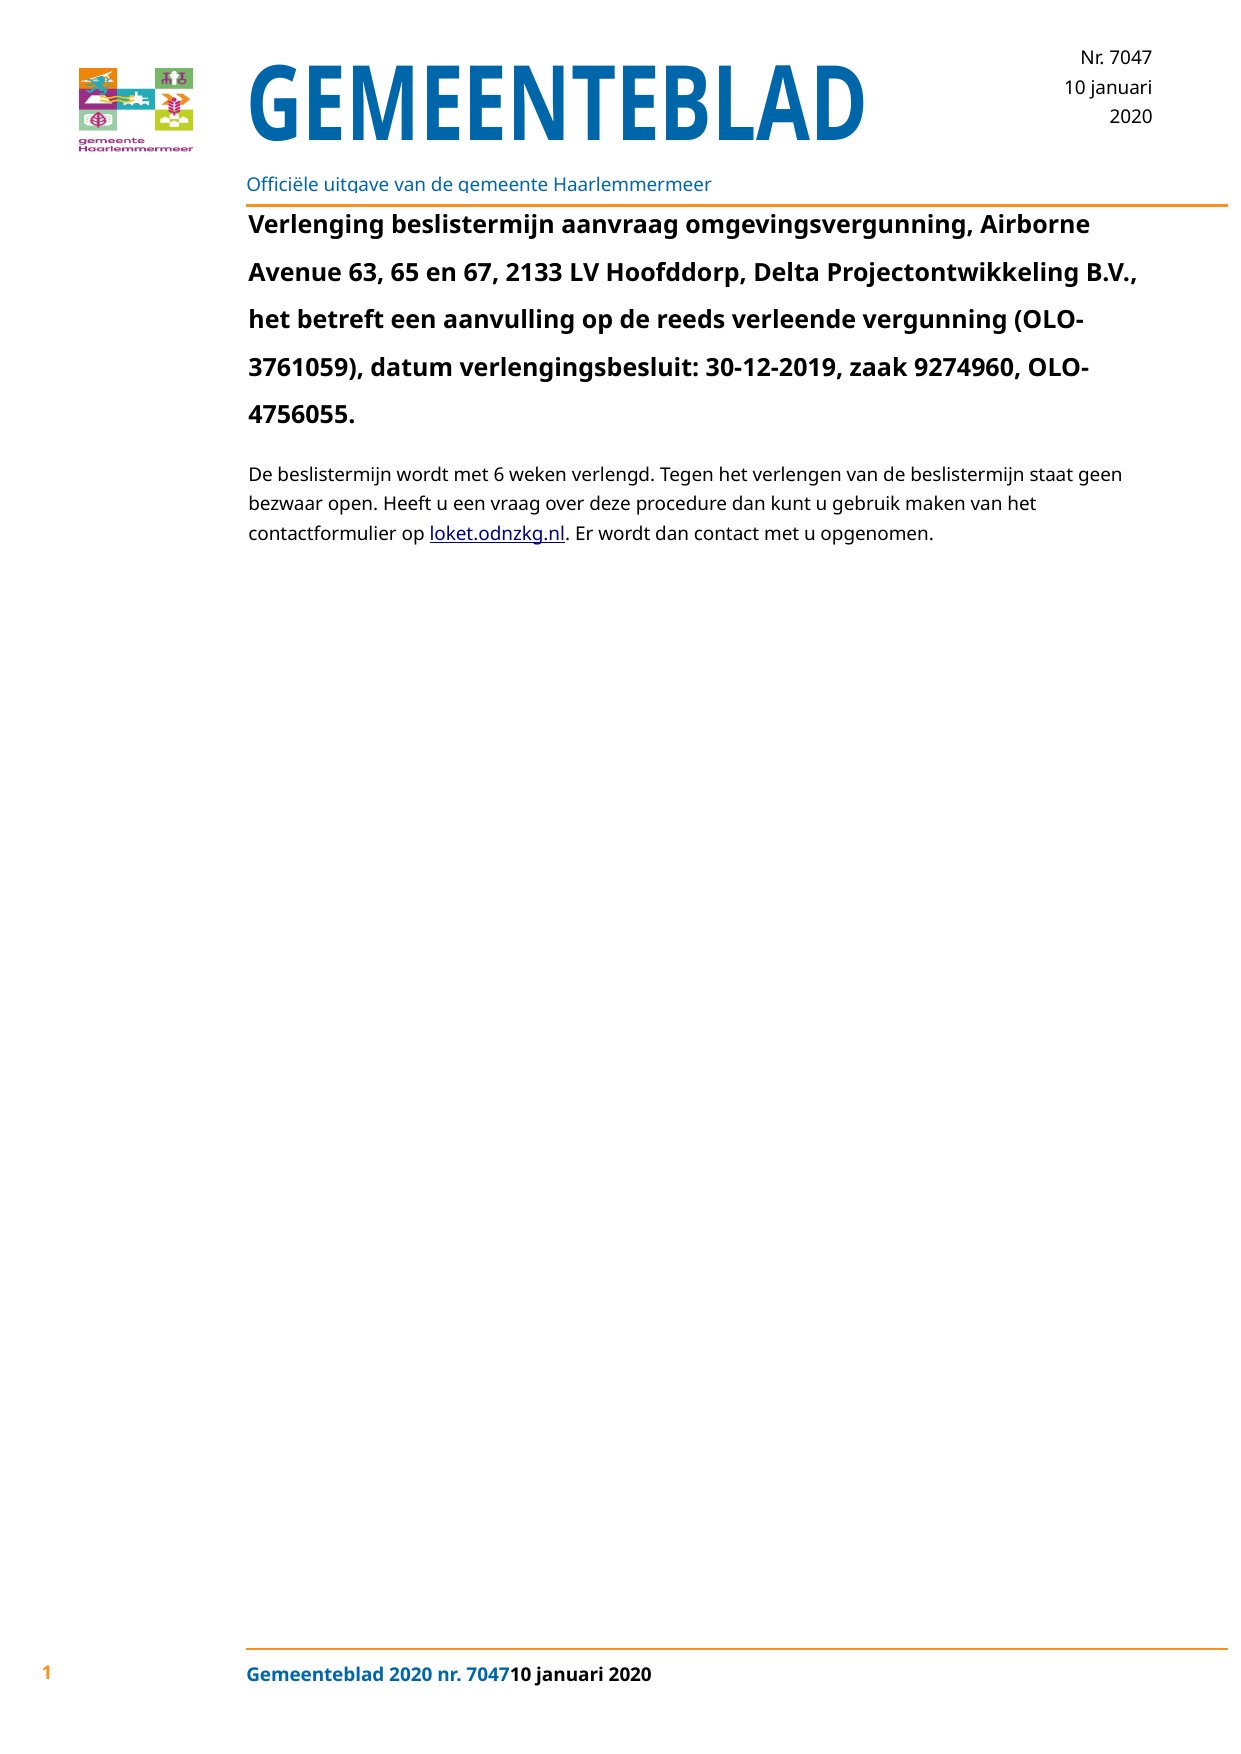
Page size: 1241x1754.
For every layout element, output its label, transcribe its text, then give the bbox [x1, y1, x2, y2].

picture [41, 47, 231, 172]
text De beslistermijn wordt met 6 weken verlengd. Tegen het verlengen van de beslistermijn staat geen bezwaar open. Heeft u een vraag over deze procedure dan kunt u gebruik maken van het contactformulier op loket.odnzkg.nl. Er wordt dan contact met u opgenomen. [248, 461, 1152, 546]
text Verlenging beslistermijn aanvraag omgevingsvergunning, Airborne Avenue 63, 65 en 67, 2133 LV Hoofddorp, Delta Projectontwikkeling B.V., het betreft een aanvulling op de reeds verleende vergunning (OLO-3761059), datum verlengingsbesluit: 30-12-2019, zaak 9274960, OLO-4756055. [248, 207, 1152, 431]
